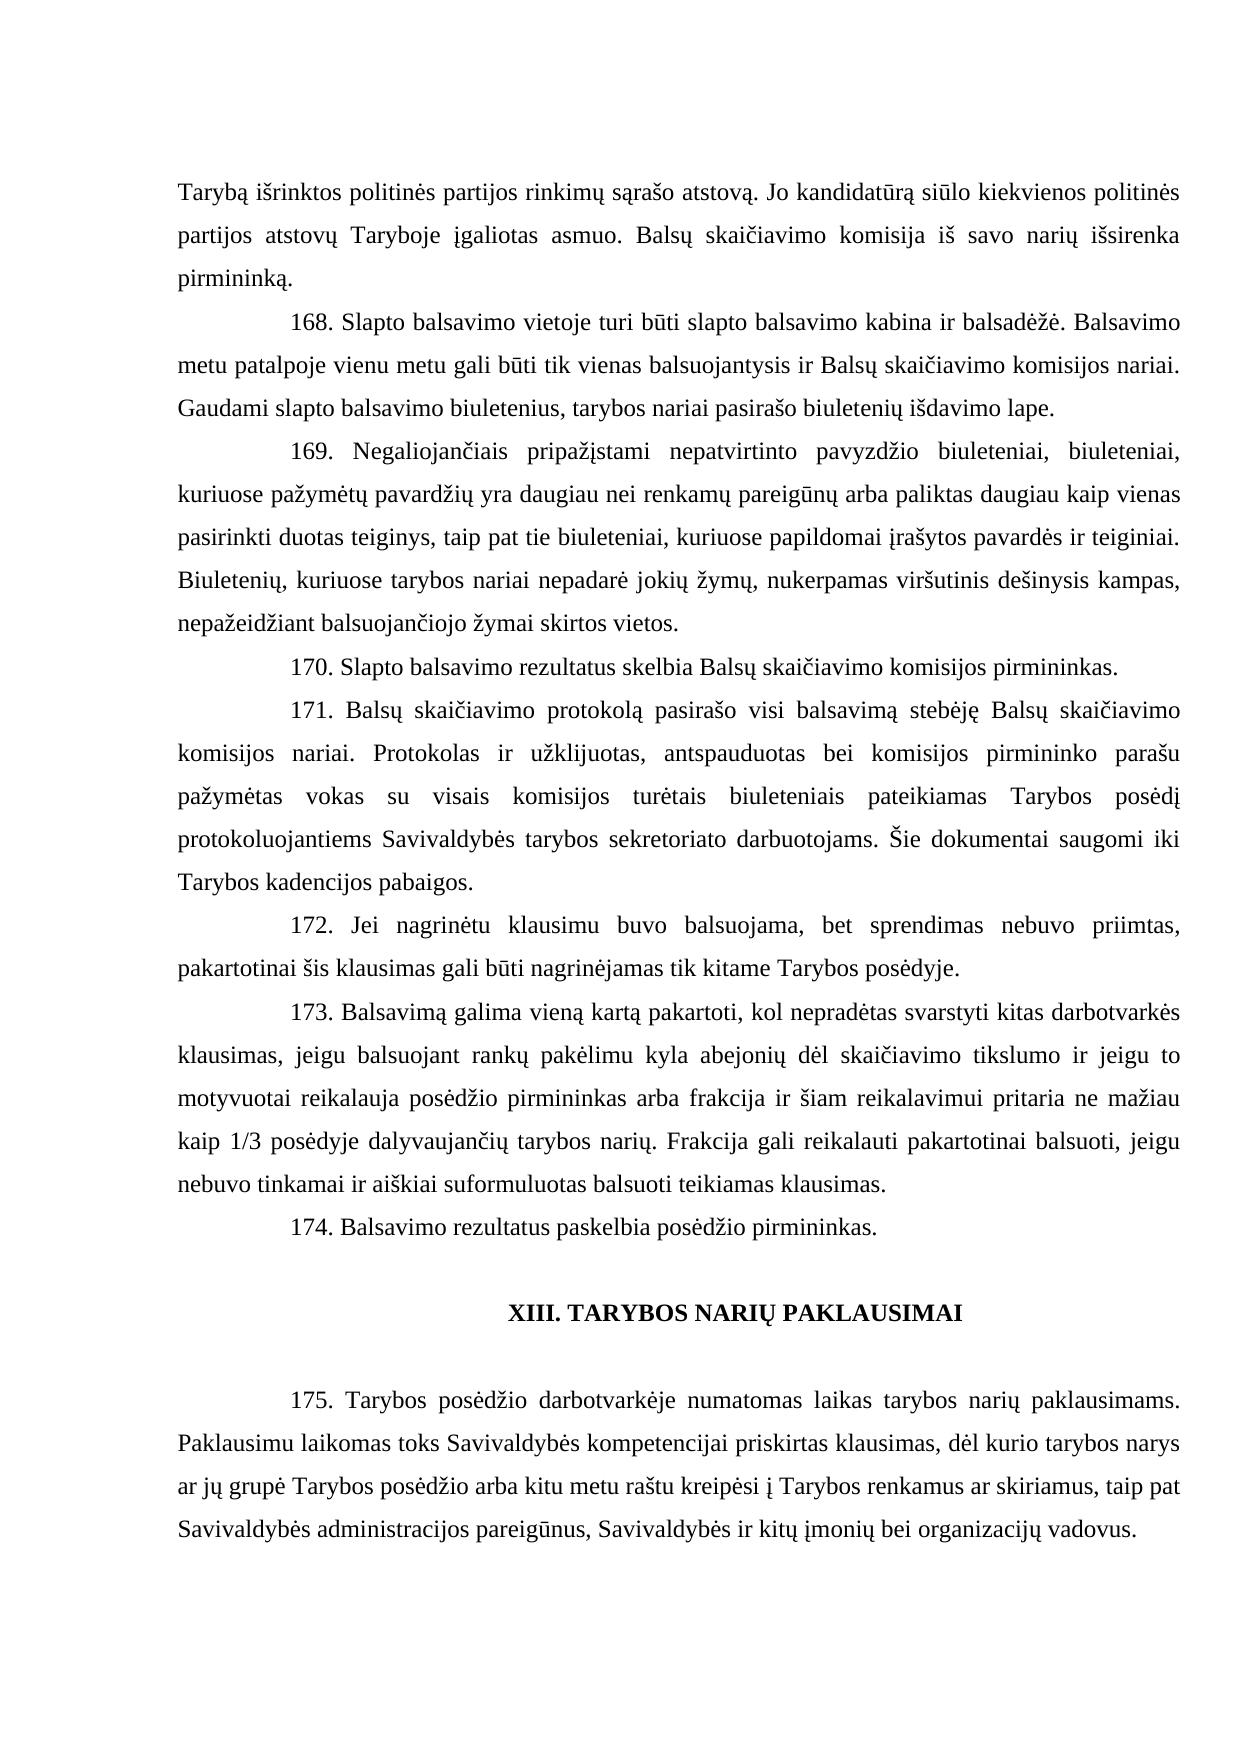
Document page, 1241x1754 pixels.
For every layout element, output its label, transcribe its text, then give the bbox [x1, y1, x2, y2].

text 169. Negaliojančiais pripažįstami nepatvirtinto pavyzdžio biuleteniai, biuleteniai, kuriuose pažymėtų pavardžių yra daugiau nei renkamų pareigūnų arba paliktas daugiau kaip vienas pasirinkti duotas teiginys, taip pat tie biuleteniai, kuriuose papildomai įrašytos pavardės ir teiginiai. Biuletenių, kuriuose tarybos nariai nepadarė jokių žymų, nukerpamas viršutinis dešinysis kampas, nepažeidžiant balsuojančiojo žymai skirtos vietos. [177, 436, 1181, 637]
text 170. Slapto balsavimo rezultatus skelbia Balsų skaičiavimo komisijos pirmininkas. [177, 652, 1181, 680]
text 175. Tarybos posėdžio darbotvarkėje numatomas laikas tarybos narių paklausimams. Paklausimu laikomas toks Savivaldybės kompetencijai priskirtas klausimas, dėl kurio tarybos narys ar jų grupė Tarybos posėdžio arba kitu metu raštu kreipėsi į Tarybos renkamus ar skiriamus, taip pat Savivaldybės administracijos pareigūnus, Savivaldybės ir kitų įmonių bei organizacijų vadovus. [177, 1385, 1181, 1543]
text 173. Balsavimą galima vieną kartą pakartoti, kol nepradėtas svarstyti kitas darbotvarkės klausimas, jeigu balsuojant rankų pakėlimu kyla abejonių dėl skaičiavimo tikslumo ir jeigu to motyvuotai reikalauja posėdžio pirmininkas arba frakcija ir šiam reikalavimui pritaria ne mažiau kaip 1/3 posėdyje dalyvaujančių tarybos narių. Frakcija gali reikalauti pakartotinai balsuoti, jeigu nebuvo tinkamai ir aiškiai suformuluotas balsuoti teikiamas klausimas. [177, 997, 1181, 1198]
text 174. Balsavimo rezultatus paskelbia posėdžio pirmininkas. [177, 1212, 1181, 1241]
text 171. Balsų skaičiavimo protokolą pasirašo visi balsavimą stebėję Balsų skaičiavimo komisijos nariai. Protokolas ir užklijuotas, antspauduotas bei komisijos pirmininko parašu pažymėtas vokas su visais komisijos turėtais biuleteniais pateikiamas Tarybos posėdį protokoluojantiems Savivaldybės tarybos sekretoriato darbuotojams. Šie dokumentai saugomi iki Tarybos kadencijos pabaigos. [177, 695, 1181, 896]
text 168. Slapto balsavimo vietoje turi būti slapto balsavimo kabina ir balsadėžė. Balsavimo metu patalpoje vienu metu gali būti tik vienas balsuojantysis ir Balsų skaičiavimo komisijos nariai. Gaudami slapto balsavimo biuletenius, tarybos nariai pasirašo biuletenių išdavimo lape. [177, 307, 1181, 422]
text XIII. TARYBOS NARIŲ PAKLAUSIMAI [177, 1298, 1181, 1327]
text Tarybą išrinktos politinės partijos rinkimų sąrašo atstovą. Jo kandidatūrą siūlo kiekvienos politinės partijos atstovų Taryboje įgaliotas asmuo. Balsų skaičiavimo komisija iš savo narių išsirenka pirmininką. [177, 177, 1181, 292]
text 172. Jei nagrinėtu klausimu buvo balsuojama, bet sprendimas nebuvo priimtas, pakartotinai šis klausimas gali būti nagrinėjamas tik kitame Tarybos posėdyje. [177, 910, 1181, 982]
